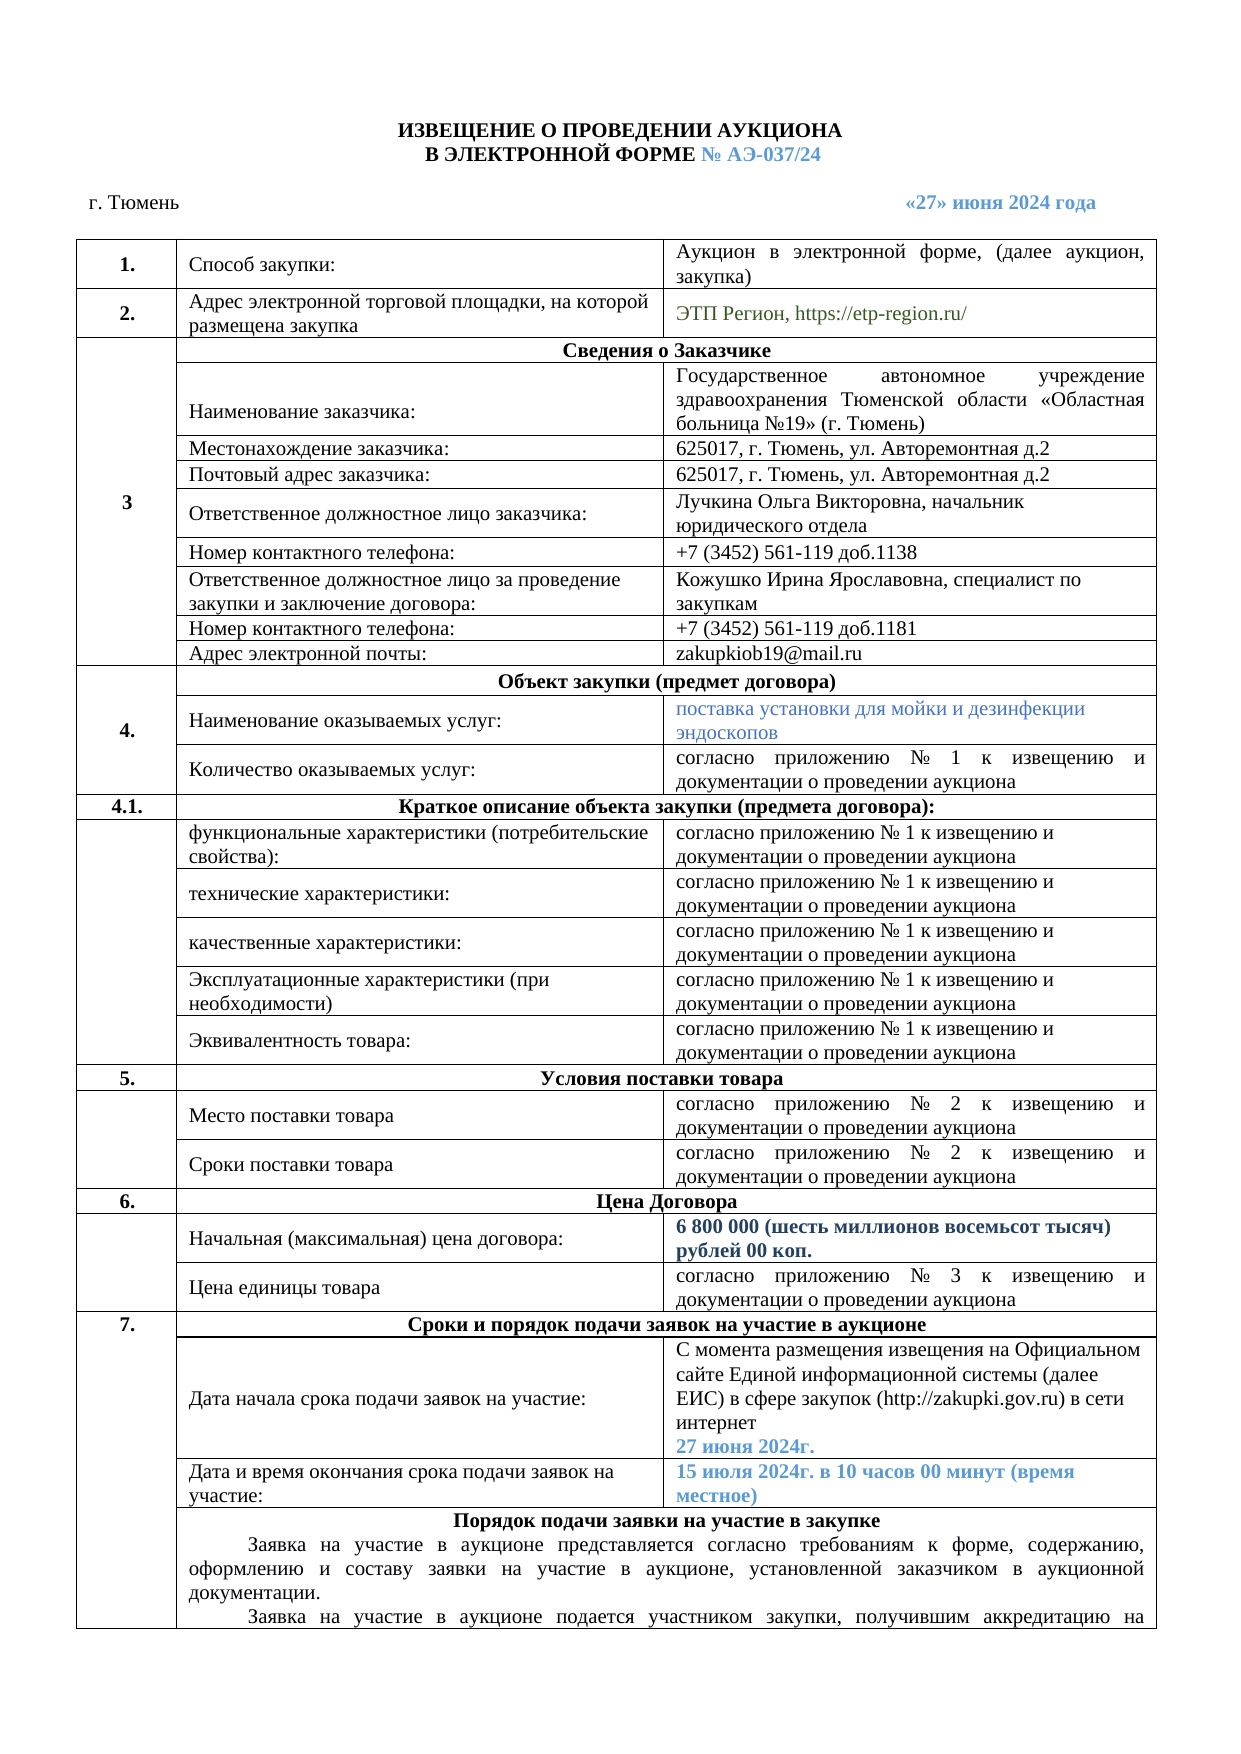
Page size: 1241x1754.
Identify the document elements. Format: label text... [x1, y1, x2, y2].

table_header 1. [77, 240, 176, 288]
table_cell поставка установки для мойки и дезинфекции эндоскопов [664, 696, 1156, 744]
table_cell 2. [77, 289, 176, 337]
table_cell С момента размещения извещения на Официальном сайте Единой информационной системы (далее ЕИС) в сфере закупок (http://zakupki.gov.ru) в сети интернет 27 июня 2024г. [664, 1338, 1156, 1458]
table_cell согласно приложению № 2 к извещению и документации о проведении аукциона [664, 1091, 1156, 1139]
table_cell 7. [77, 1312, 176, 1628]
table_cell согласно приложению № 1 к извещению и документации о проведении аукциона [664, 820, 1156, 868]
table_cell Наименование заказчика: [177, 363, 663, 435]
table_cell 3 [77, 338, 176, 665]
table_cell Место поставки товара [177, 1091, 663, 1139]
table_cell Дата начала срока подачи заявок на участие: [177, 1338, 663, 1458]
table_cell 15 июля 2024г. в 10 часов 00 минут (время местное) [664, 1459, 1156, 1507]
table_cell +7 (3452) 561-119 доб.1138 [664, 538, 1156, 566]
table_cell Кожушко Ирина Ярославовна, специалист по закупкам [664, 567, 1156, 615]
table_cell Номер контактного телефона: [177, 538, 663, 566]
table_cell zakupkiob19@mail.ru [664, 641, 1156, 665]
table_cell согласно приложению № 1 к извещению и документации о проведении аукциона [664, 745, 1156, 793]
table_cell согласно приложению № 3 к извещению и документации о проведении аукциона [664, 1263, 1156, 1311]
table_cell Наименование оказываемых услуг: [177, 696, 663, 744]
table_cell Цена Договора [177, 1189, 1156, 1213]
table_cell согласно приложению № 1 к извещению и документации о проведении аукциона [664, 1016, 1156, 1064]
table_cell 625017, г. Тюмень, ул. Авторемонтная д.2 [664, 436, 1156, 460]
table_cell Адрес электронной торговой площадки, на которой размещена закупка [177, 289, 663, 337]
text ИЗВЕЩЕНИЕ О ПРОВЕДЕНИИ АУКЦИОНА [89, 118, 1152, 142]
table_cell 6 800 000 (шесть миллионов восемьсот тысяч) рублей 00 коп. [664, 1214, 1156, 1262]
table_cell качественные характеристики: [177, 918, 663, 966]
table_header Аукцион в электронной форме, (далее аукцион, закупка) [664, 240, 1156, 288]
table_cell Начальная (максимальная) цена договора: [177, 1214, 663, 1262]
table_cell Эксплуатационные характеристики (при необходимости) [177, 967, 663, 1015]
text В ЭЛЕКТРОННОЙ ФОРМЕ № АЭ-037/24 [89, 142, 1152, 166]
table_cell [77, 820, 176, 1064]
table_cell технические характеристики: [177, 869, 663, 917]
table_cell 6. [77, 1189, 176, 1213]
table_cell Количество оказываемых услуг: [177, 745, 663, 793]
table_cell 4. [77, 666, 176, 793]
table_cell Порядок подачи заявки на участие в закупке Заявка на участие в аукционе представляется согласно требованиям к форме, содержанию, оформлению и составу заявки на участие в аукционе, установленной заказчиком в аукционной документации. Заявка на участие в аукционе подается участником закупки, получившим аккредитацию на [177, 1508, 1156, 1628]
table_cell согласно приложению № 1 к извещению и документации о проведении аукциона [664, 918, 1156, 966]
table_cell согласно приложению № 2 к извещению и документации о проведении аукциона [664, 1140, 1156, 1188]
table_cell функциональные характеристики (потребительские свойства): [177, 820, 663, 868]
table_cell Адрес электронной почты: [177, 641, 663, 665]
table_cell 4.1. [77, 795, 176, 818]
table_cell Сроки поставки товара [177, 1140, 663, 1188]
table_cell +7 (3452) 561-119 доб.1181 [664, 616, 1156, 640]
table_cell Государственное автономное учреждение здравоохранения Тюменской области «Областная больница №19» (г. Тюмень) [664, 363, 1156, 435]
table_cell Цена единицы товара [177, 1263, 663, 1311]
table_cell Условия поставки товара [177, 1065, 1156, 1089]
table_cell [77, 1214, 176, 1311]
table_cell Сведения о Заказчике [177, 338, 1156, 362]
table_cell ЭТП Регион, https://etp-region.ru/ [664, 289, 1156, 337]
table_cell Местонахождение заказчика: [177, 436, 663, 460]
table_cell Ответственное должностное лицо за проведение закупки и заключение договора: [177, 567, 663, 615]
table_cell согласно приложению № 1 к извещению и документации о проведении аукциона [664, 967, 1156, 1015]
table_cell Номер контактного телефона: [177, 616, 663, 640]
table_cell 625017, г. Тюмень, ул. Авторемонтная д.2 [664, 461, 1156, 488]
table_header Способ закупки: [177, 240, 663, 288]
table_cell Лучкина Ольга Викторовна, начальник юридического отдела [664, 489, 1156, 537]
table_cell согласно приложению № 1 к извещению и документации о проведении аукциона [664, 869, 1156, 917]
table_cell [77, 1091, 176, 1188]
text г. Тюмень «27» июня 2024 года [89, 190, 1152, 214]
table_cell Сроки и порядок подачи заявок на участие в аукционе [177, 1312, 1156, 1336]
table_cell Объект закупки (предмет договора) [177, 666, 1156, 695]
table_cell 5. [77, 1065, 176, 1089]
table_cell Краткое описание объекта закупки (предмета договора): [177, 795, 1156, 818]
table_cell Эквивалентность товара: [177, 1016, 663, 1064]
table_cell Ответственное должностное лицо заказчика: [177, 489, 663, 537]
table_cell Дата и время окончания срока подачи заявок на участие: [177, 1459, 663, 1507]
table_cell Почтовый адрес заказчика: [177, 461, 663, 488]
